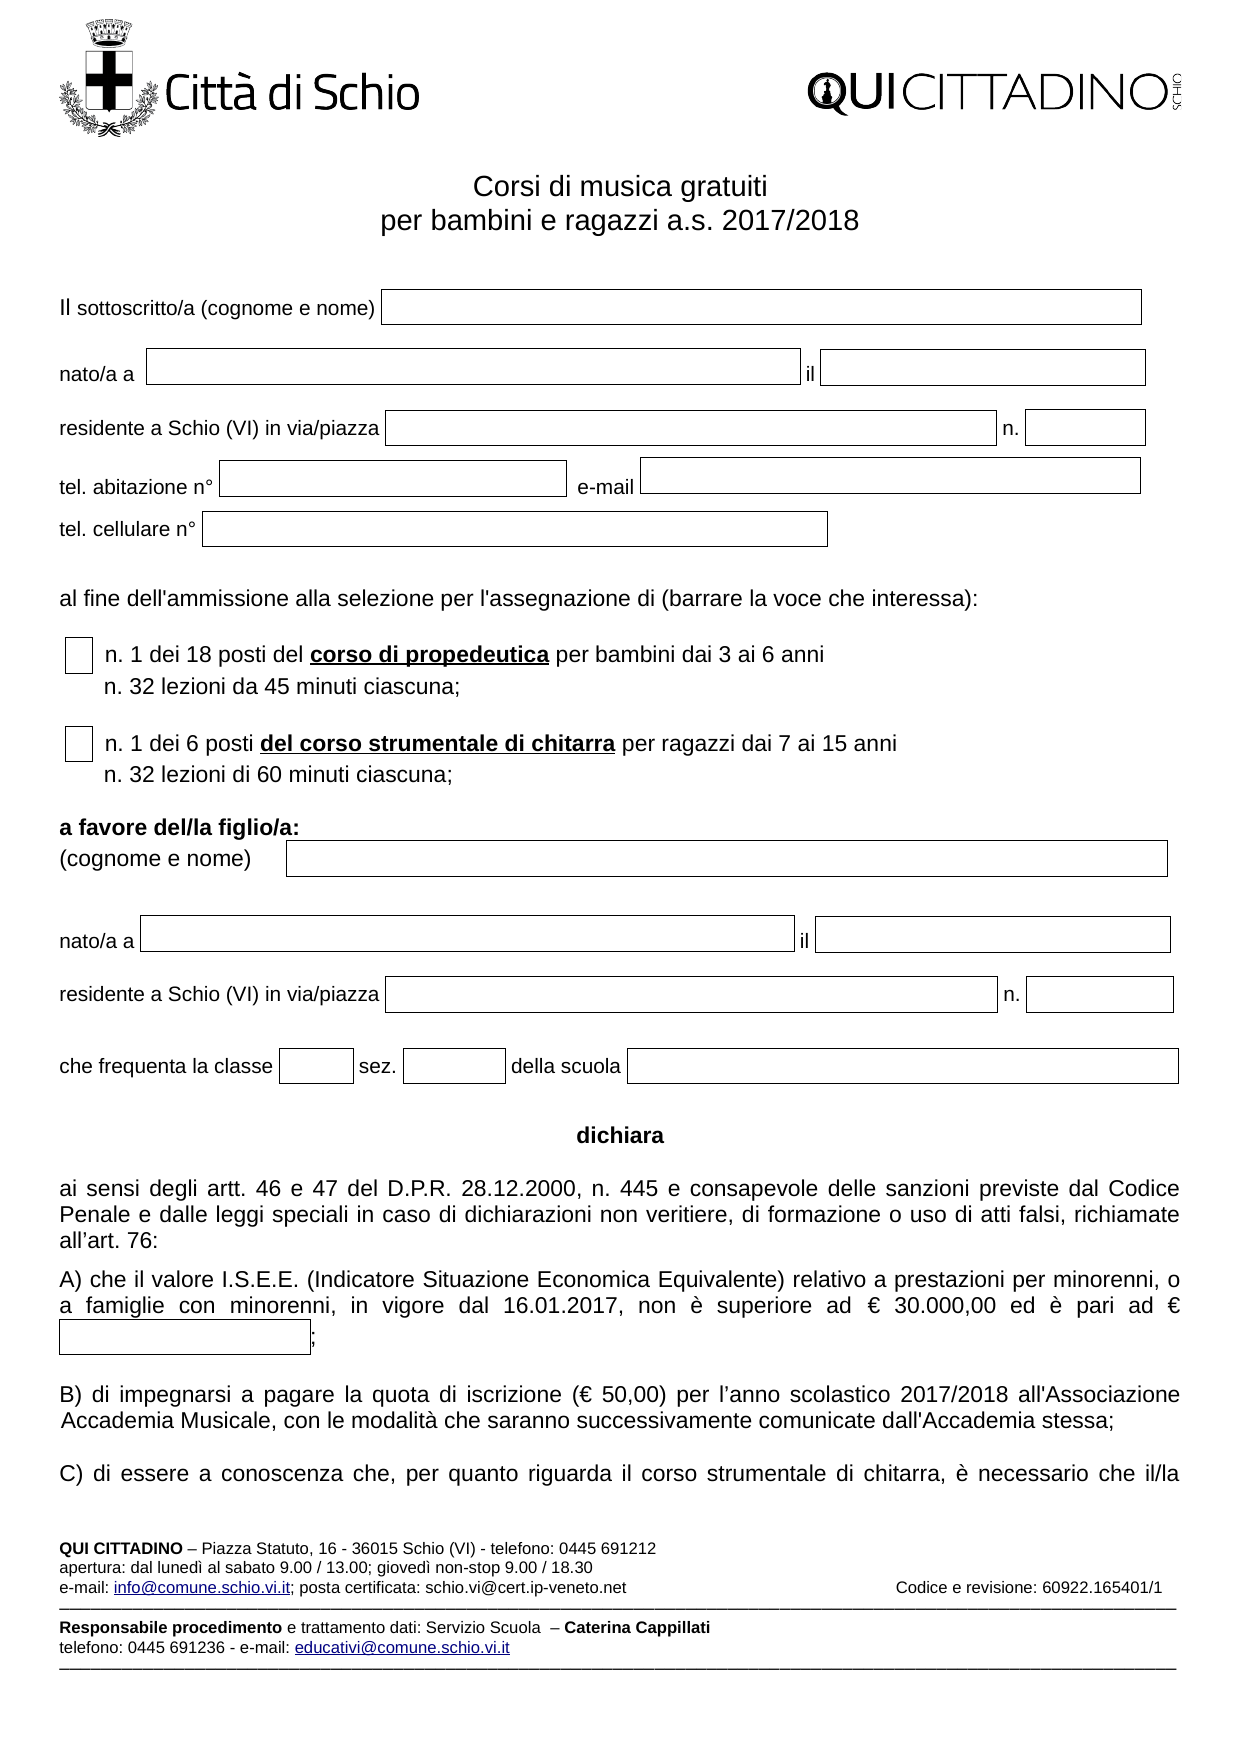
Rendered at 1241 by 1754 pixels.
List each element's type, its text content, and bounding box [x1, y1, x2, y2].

subtitle della scuola [506, 1048, 627, 1083]
text Il sottoscritto/a (cognome e nome) [59, 289, 381, 324]
text nato/a a il [59, 348, 1181, 386]
subtitle n. [998, 976, 1026, 1012]
subtitle tel. abitazione n° e-mail [59, 457, 1181, 499]
text n. 32 lezioni da 45 minuti ciascuna; [59, 673, 1181, 699]
text ai sensi degli artt. 46 e 47 del D.P.R. 28.12.2000, n. 445 e consapevole delle sanzioni previste dal Codice Penale e dalle leggi speciali in caso di dichiarazioni non veritiere, di formazione o uso di atti falsi, richiamate all’art. 76: [59, 1174, 1181, 1253]
subtitle sez. [354, 1048, 403, 1083]
subtitle tel. cellulare n° [59, 511, 202, 546]
text [1168, 840, 1181, 876]
picture [59, 19, 1182, 137]
text C) di essere a conoscenza che, per quanto riguarda il corso strumentale di chitarra, è necessario che il/la [59, 1460, 1181, 1486]
text n. 1 dei 18 posti del corso di propedeutica per bambini dai 3 ai 6 anni [93, 637, 1181, 673]
subtitle che frequenta la classe [59, 1048, 279, 1083]
text n. 32 lezioni di 60 minuti ciascuna; [59, 761, 1181, 788]
text n. 1 dei 6 posti del corso strumentale di chitarra per ragazzi dai 7 ai 15 anni [93, 726, 1181, 761]
subtitle [1146, 409, 1181, 445]
text il [795, 915, 1181, 952]
text (cognome e nome) [59, 840, 286, 876]
text a favore del/la figlio/a: [59, 814, 1181, 840]
text Corsi di musica gratuiti per bambini e ragazzi a.s. 2017/2018 [59, 169, 1181, 236]
subtitle residente a Schio (VI) in via/piazza [59, 976, 385, 1012]
text [1142, 289, 1181, 324]
text nato/a a [59, 915, 140, 952]
subtitle residente a Schio (VI) in via/piazza n. [59, 409, 1025, 445]
subtitle [828, 511, 1181, 546]
text B) di impegnarsi a pagare la quota di iscrizione (€ 50,00) per l’anno scolastico 2017/2018 all'Associazione Accademia Musicale, con le modalità che saranno successivamente comunicate dall'Accademia stessa; [59, 1381, 1181, 1433]
list A) che il valore I.S.E.E. (Indicatore Situazione Economica Equivalente) relativo a prestazioni per minorenni, o a famiglie con minorenni, in vigore dal 16.01.2017, non è superiore ad € 30.000,00 ed è pari ad € ; [58, 1266, 1181, 1354]
text al fine dell'ammissione alla selezione per l'assegnazione di (barrare la voce che interessa): [59, 585, 1181, 611]
text dichiara [59, 1122, 1181, 1148]
